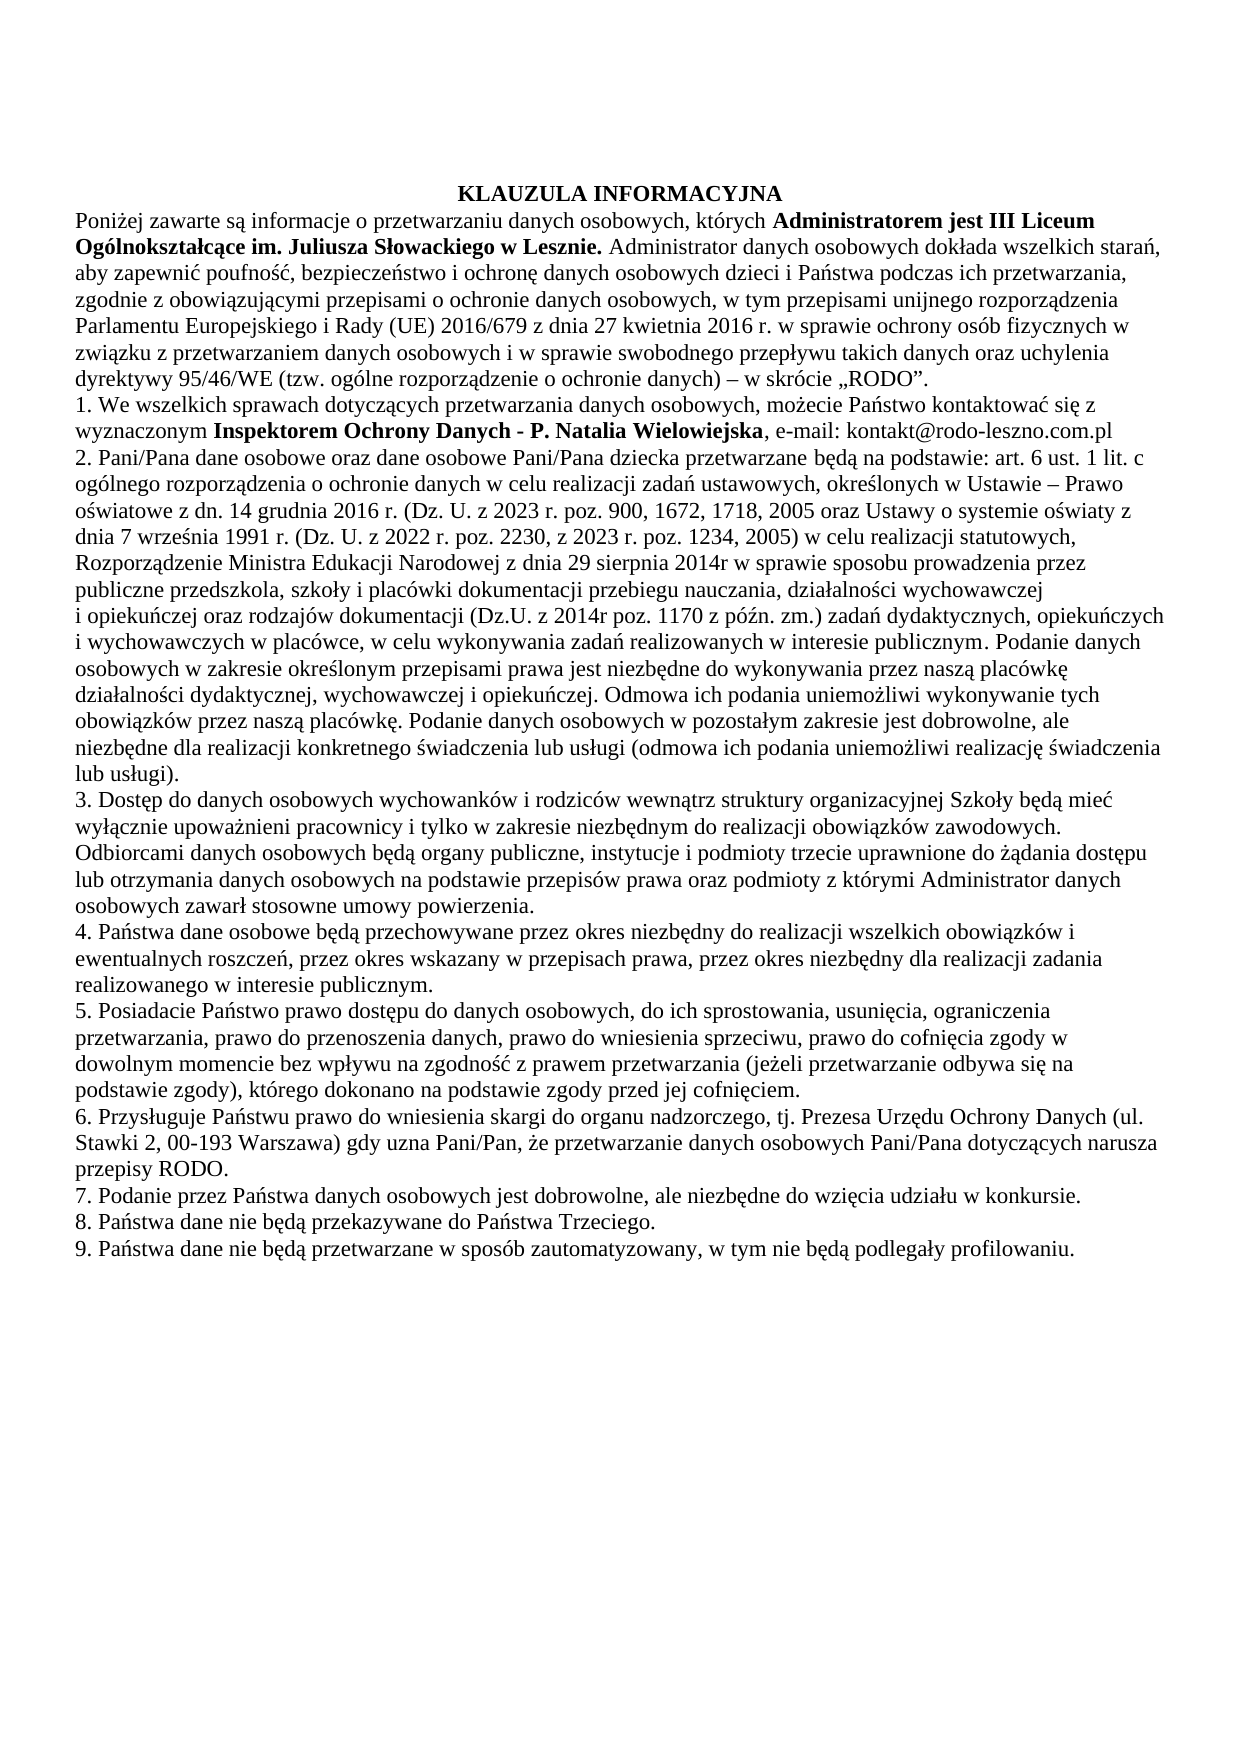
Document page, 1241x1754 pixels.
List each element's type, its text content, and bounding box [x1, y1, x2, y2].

text 9. Państwa dane nie będą przetwarzane w sposób zautomatyzowany, w tym nie będą podlegały profilowaniu. [75, 1234, 1165, 1261]
text 3. Dostęp do danych osobowych wychowanków i rodziców wewnątrz struktury organizacyjnej Szkoły będą mieć wyłącznie upoważnieni pracownicy i tylko w zakresie niezbędnym do realizacji obowiązków zawodowych. Odbiorcami danych osobowych będą organy publiczne, instytucje i podmioty trzecie uprawnione do żądania dostępu lub otrzymania danych osobowych na podstawie przepisów prawa oraz podmioty z którymi Administrator danych osobowych zawarł stosowne umowy powierzenia. [75, 787, 1165, 918]
text Poniżej zawarte są informacje o przetwarzaniu danych osobowych, których Administratorem jest III Liceum Ogólnokształcące im. Juliusza Słowackiego w Lesznie. Administrator danych osobowych dokłada wszelkich starań, aby zapewnić poufność, bezpieczeństwo i ochronę danych osobowych dzieci i Państwa podczas ich przetwarzania, zgodnie z obowiązującymi przepisami o ochronie danych osobowych, w tym przepisami unijnego rozporządzenia Parlamentu Europejskiego i Rady (UE) 2016/679 z dnia 27 kwietnia 2016 r. w sprawie ochrony osób fizycznych w związku z przetwarzaniem danych osobowych i w sprawie swobodnego przepływu takich danych oraz uchylenia dyrektywy 95/46/WE (tzw. ogólne rozporządzenie o ochronie danych) – w skrócie „RODO”. [75, 207, 1165, 391]
text 5. Posiadacie Państwo prawo dostępu do danych osobowych, do ich sprostowania, usunięcia, ograniczenia przetwarzania, prawo do przenoszenia danych, prawo do wniesienia sprzeciwu, prawo do cofnięcia zgody w dowolnym momencie bez wpływu na zgodność z prawem przetwarzania (jeżeli przetwarzanie odbywa się na podstawie zgody), którego dokonano na podstawie zgody przed jej cofnięciem. [75, 997, 1165, 1103]
text 7. Podanie przez Państwa danych osobowych jest dobrowolne, ale niezbędne do wzięcia udziału w konkursie. [75, 1182, 1165, 1208]
text 6. Przysługuje Państwu prawo do wniesienia skargi do organu nadzorczego, tj. Prezesa Urzędu Ochrony Danych (ul. Stawki 2, 00-193 Warszawa) gdy uzna Pani/Pan, że przetwarzanie danych osobowych Pani/Pana dotyczących narusza przepisy RODO. [75, 1103, 1165, 1182]
text 2. Pani/Pana dane osobowe oraz dane osobowe Pani/Pana dziecka przetwarzane będą na podstawie: art. 6 ust. 1 lit. c ogólnego rozporządzenia o ochronie danych w celu realizacji zadań ustawowych, określonych w Ustawie – Prawo oświatowe z dn. 14 grudnia 2016 r. (Dz. U. z 2023 r. poz. 900, 1672, 1718, 2005 oraz Ustawy o systemie oświaty z dnia 7 września 1991 r. (Dz. U. z 2022 r. poz. 2230, z 2023 r. poz. 1234, 2005) w celu realizacji statutowych, Rozporządzenie Ministra Edukacji Narodowej z dnia 29 sierpnia 2014r w sprawie sposobu prowadzenia przez publiczne przedszkola, szkoły i placówki dokumentacji przebiegu nauczania, działalności wychowawczej i opiekuńczej oraz rodzajów dokumentacji (Dz.U. z 2014r poz. 1170 z późn. zm.) zadań dydaktycznych, opiekuńczych i wychowawczych w placówce, w celu wykonywania zadań realizowanych w interesie publicznym. Podanie danych osobowych w zakresie określonym przepisami prawa jest niezbędne do wykonywania przez naszą placówkę działalności dydaktycznej, wychowawczej i opiekuńczej. Odmowa ich podania uniemożliwi wykonywanie tych obowiązków przez naszą placówkę. Podanie danych osobowych w pozostałym zakresie jest dobrowolne, ale niezbędne dla realizacji konkretnego świadczenia lub usługi (odmowa ich podania uniemożliwi realizację świadczenia lub usługi). [75, 444, 1165, 787]
text KLAUZULA INFORMACYJNA [75, 180, 1165, 207]
text 4. Państwa dane osobowe będą przechowywane przez okres niezbędny do realizacji wszelkich obowiązków i ewentualnych roszczeń, przez okres wskazany w przepisach prawa, przez okres niezbędny dla realizacji zadania realizowanego w interesie publicznym. [75, 918, 1165, 997]
text 8. Państwa dane nie będą przekazywane do Państwa Trzeciego. [75, 1208, 1165, 1234]
text 1. We wszelkich sprawach dotyczących przetwarzania danych osobowych, możecie Państwo kontaktować się z wyznaczonym Inspektorem Ochrony Danych - P. Natalia Wielowiejska, e-mail: kontakt@rodo-leszno.com.pl [75, 391, 1165, 444]
